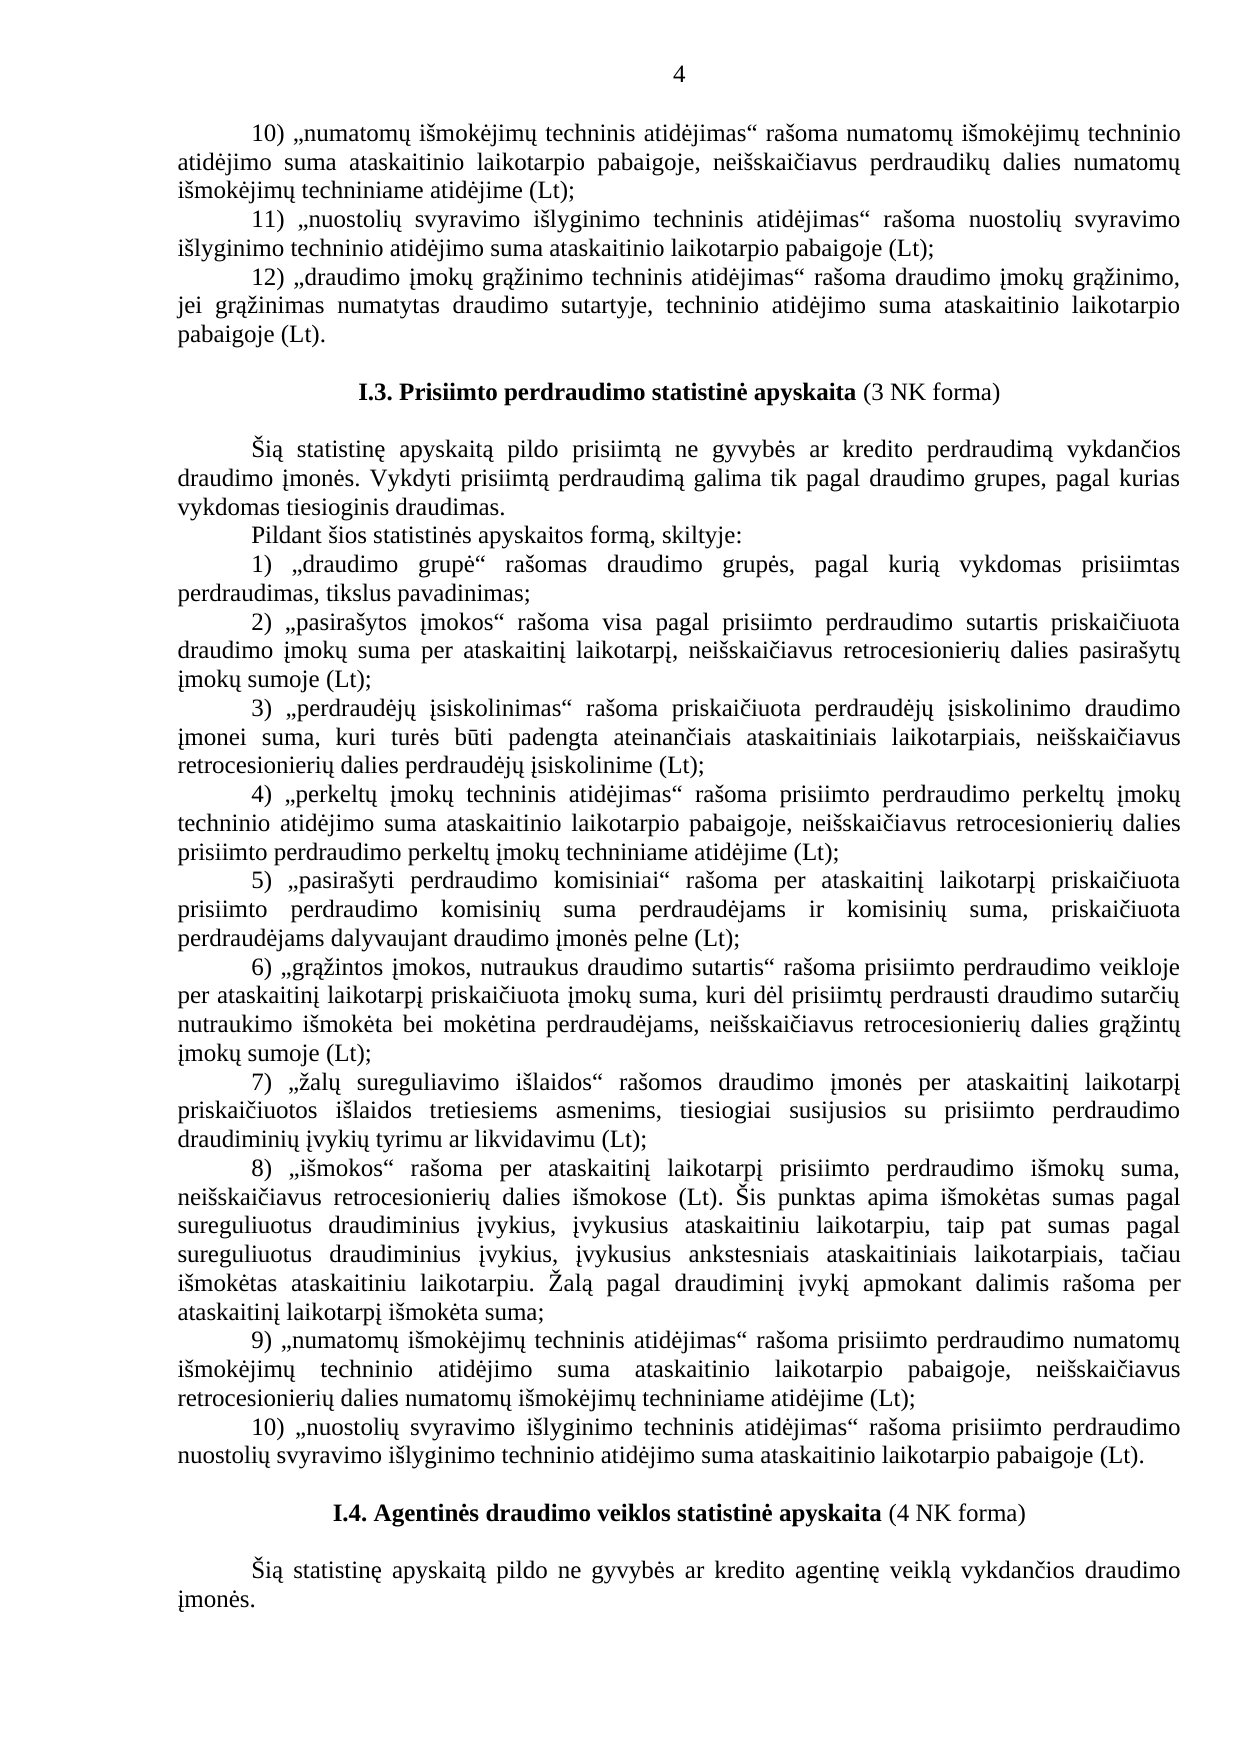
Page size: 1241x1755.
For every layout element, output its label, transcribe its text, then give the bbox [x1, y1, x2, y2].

text 2) „pasirašytos įmokos“ rašoma visa pagal prisiimto perdraudimo sutartis priskaičiuota draudimo įmokų suma per ataskaitinį laikotarpį, neišskaičiavus retrocesionierių dalies pasirašytų įmokų sumoje (Lt); [177, 607, 1181, 693]
text 6) „grąžintos įmokos, nutraukus draudimo sutartis“ rašoma prisiimto perdraudimo veikloje per ataskaitinį laikotarpį priskaičiuota įmokų suma, kuri dėl prisiimtų perdrausti draudimo sutarčių nutraukimo išmokėta bei mokėtina perdraudėjams, neišskaičiavus retrocesionierių dalies grąžintų įmokų sumoje (Lt); [177, 952, 1181, 1067]
text 7) „žalų sureguliavimo išlaidos“ rašomos draudimo įmonės per ataskaitinį laikotarpį priskaičiuotos išlaidos tretiesiems asmenims, tiesiogiai susijusios su prisiimto perdraudimo draudiminių įvykių tyrimu ar likvidavimu (Lt); [177, 1067, 1181, 1153]
text 10) „numatomų išmokėjimų techninis atidėjimas“ rašoma numatomų išmokėjimų techninio atidėjimo suma ataskaitinio laikotarpio pabaigoje, neišskaičiavus perdraudikų dalies numatomų išmokėjimų techniniame atidėjime (Lt); [177, 118, 1181, 204]
text Šią statistinę apyskaitą pildo ne gyvybės ar kredito agentinę veiklą vykdančios draudimo įmonės. [177, 1556, 1181, 1613]
text 5) „pasirašyti perdraudimo komisiniai“ rašoma per ataskaitinį laikotarpį priskaičiuota prisiimto perdraudimo komisinių suma perdraudėjams ir komisinių suma, priskaičiuota perdraudėjams dalyvaujant draudimo įmonės pelne (Lt); [177, 866, 1181, 952]
text 10) „nuostolių svyravimo išlyginimo techninis atidėjimas“ rašoma prisiimto perdraudimo nuostolių svyravimo išlyginimo techninio atidėjimo suma ataskaitinio laikotarpio pabaigoje (Lt). [177, 1412, 1181, 1469]
text 11) „nuostolių svyravimo išlyginimo techninis atidėjimas“ rašoma nuostolių svyravimo išlyginimo techninio atidėjimo suma ataskaitinio laikotarpio pabaigoje (Lt); [177, 204, 1181, 262]
text 9) „numatomų išmokėjimų techninis atidėjimas“ rašoma prisiimto perdraudimo numatomų išmokėjimų techninio atidėjimo suma ataskaitinio laikotarpio pabaigoje, neišskaičiavus retrocesionierių dalies numatomų išmokėjimų techniniame atidėjime (Lt); [177, 1326, 1181, 1412]
text 8) „išmokos“ rašoma per ataskaitinį laikotarpį prisiimto perdraudimo išmokų suma, neišskaičiavus retrocesionierių dalies išmokose (Lt). Šis punktas apima išmokėtas sumas pagal sureguliuotus draudiminius įvykius, įvykusius ataskaitiniu laikotarpiu, taip pat sumas pagal sureguliuotus draudiminius įvykius, įvykusius ankstesniais ataskaitiniais laikotarpiais, tačiau išmokėtas ataskaitiniu laikotarpiu. Žalą pagal draudiminį įvykį apmokant dalimis rašoma per ataskaitinį laikotarpį išmokėta suma; [177, 1153, 1181, 1326]
text 3) „perdraudėjų įsiskolinimas“ rašoma priskaičiuota perdraudėjų įsiskolinimo draudimo įmonei suma, kuri turės būti padengta ateinančiais ataskaitiniais laikotarpiais, neišskaičiavus retrocesionierių dalies perdraudėjų įsiskolinime (Lt); [177, 693, 1181, 779]
text 4) „perkeltų įmokų techninis atidėjimas“ rašoma prisiimto perdraudimo perkeltų įmokų techninio atidėjimo suma ataskaitinio laikotarpio pabaigoje, neišskaičiavus retrocesionierių dalies prisiimto perdraudimo perkeltų įmokų techniniame atidėjime (Lt); [177, 779, 1181, 866]
text I.4. Agentinės draudimo veiklos statistinė apyskaita (4 NK forma) [177, 1498, 1181, 1527]
text I.3. Prisiimto perdraudimo statistinė apyskaita (3 NK forma) [177, 377, 1181, 406]
text Šią statistinę apyskaitą pildo prisiimtą ne gyvybės ar kredito perdraudimą vykdančios draudimo įmonės. Vykdyti prisiimtą perdraudimą galima tik pagal draudimo grupes, pagal kurias vykdomas tiesioginis draudimas. [177, 434, 1181, 521]
text 12) „draudimo įmokų grąžinimo techninis atidėjimas“ rašoma draudimo įmokų grąžinimo, jei grąžinimas numatytas draudimo sutartyje, techninio atidėjimo suma ataskaitinio laikotarpio pabaigoje (Lt). [177, 262, 1181, 348]
text 1) „draudimo grupė“ rašomas draudimo grupės, pagal kurią vykdomas prisiimtas perdraudimas, tikslus pavadinimas; [177, 549, 1181, 607]
text Pildant šios statistinės apyskaitos formą, skiltyje: [177, 521, 1181, 549]
